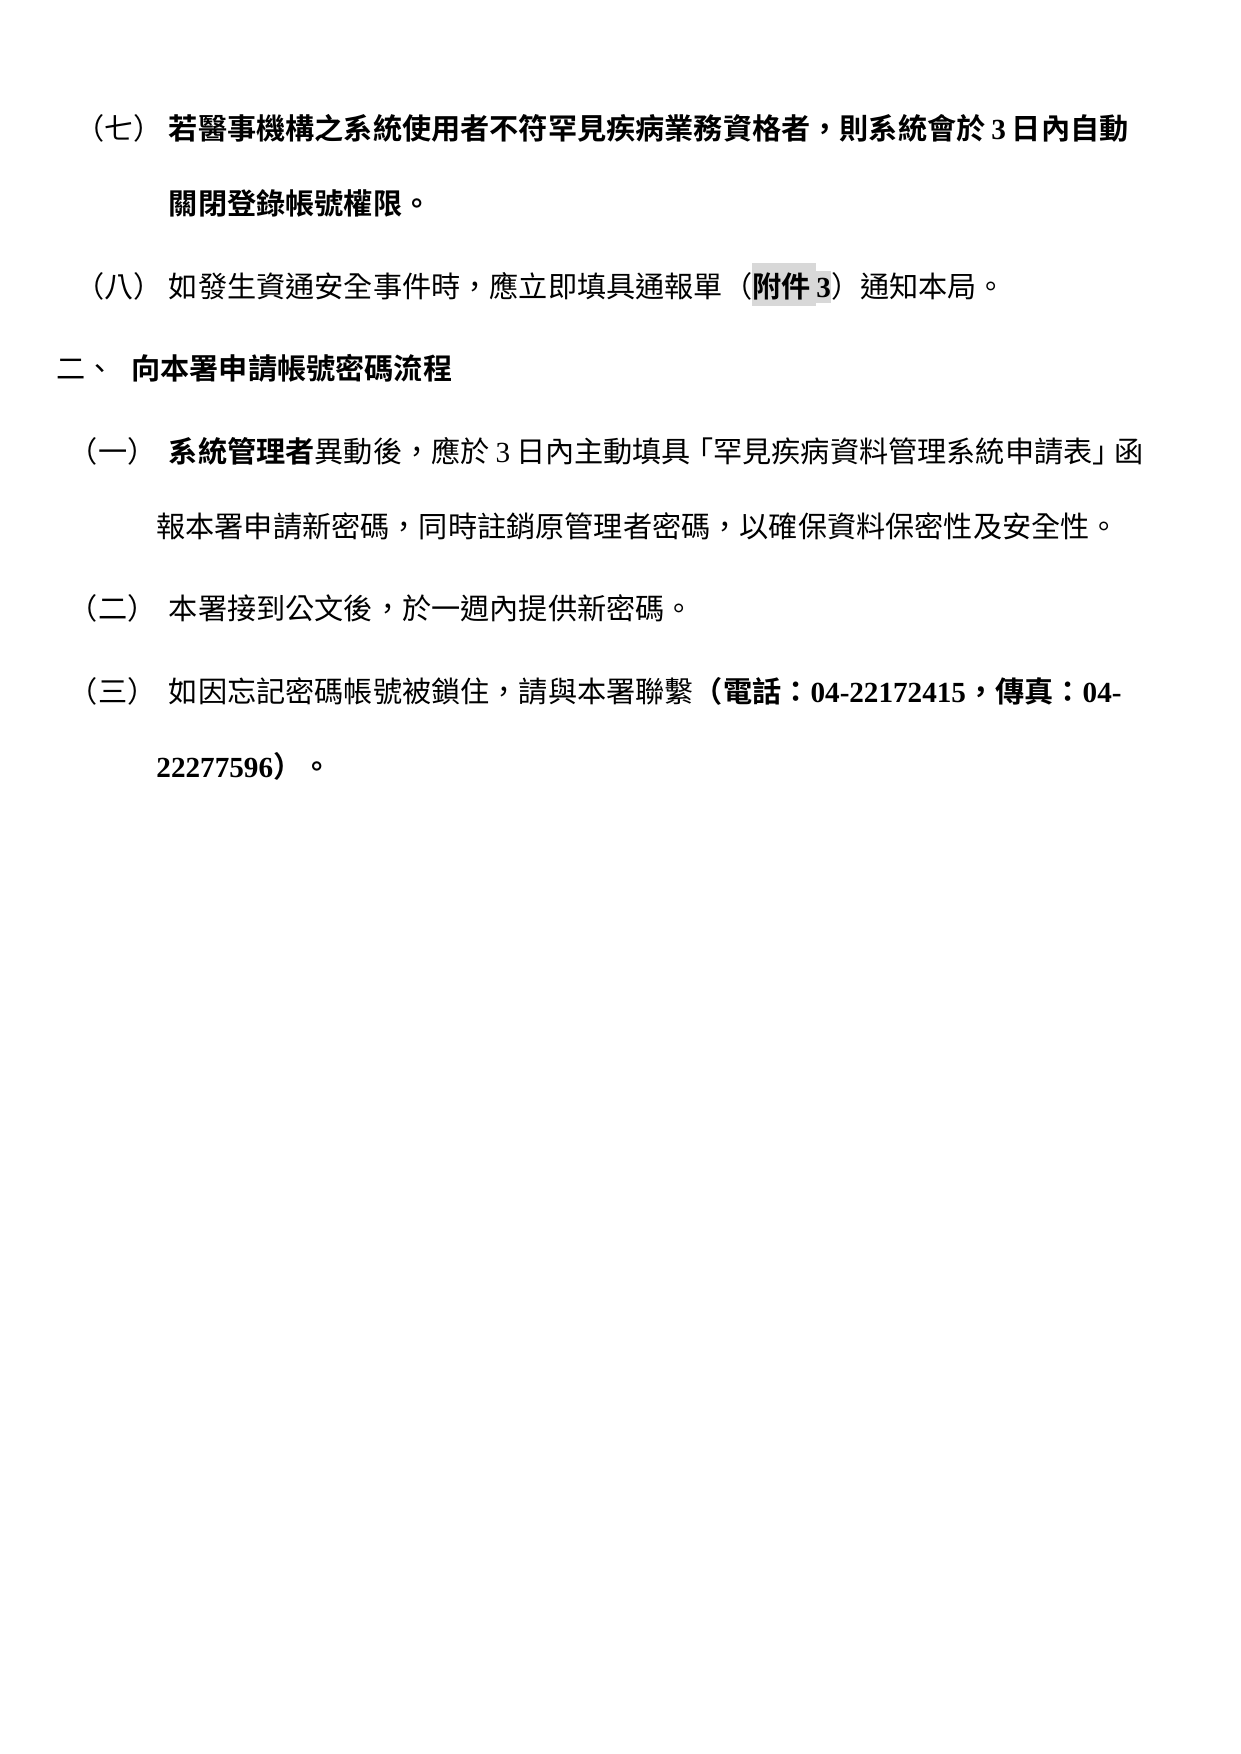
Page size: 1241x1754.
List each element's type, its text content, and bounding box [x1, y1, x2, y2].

list 本署接到公文後，於一週內提供新密碼。 [69, 569, 1144, 644]
list 向本署申請帳號密碼流程 [56, 329, 1144, 404]
list 如發生資通安全事件時，應立即填具通報單（附件3）通知本局。 [75, 247, 1144, 322]
list 如因忘記密碼帳號被鎖住，請與本署聯繫（電話：04-22172415，傳真：04-22277596）。 [69, 652, 1144, 802]
list 系統管理者異動後，應於3日內主動填具「罕見疾病資料管理系統申請表」函報本署申請新密碼，同時註銷原管理者密碼，以確保資料保密性及安全性。 [69, 412, 1144, 562]
list 若醫事機構之系統使用者不符罕見疾病業務資格者，則系統會於3日內自動關閉登錄帳號權限。 [75, 89, 1144, 239]
